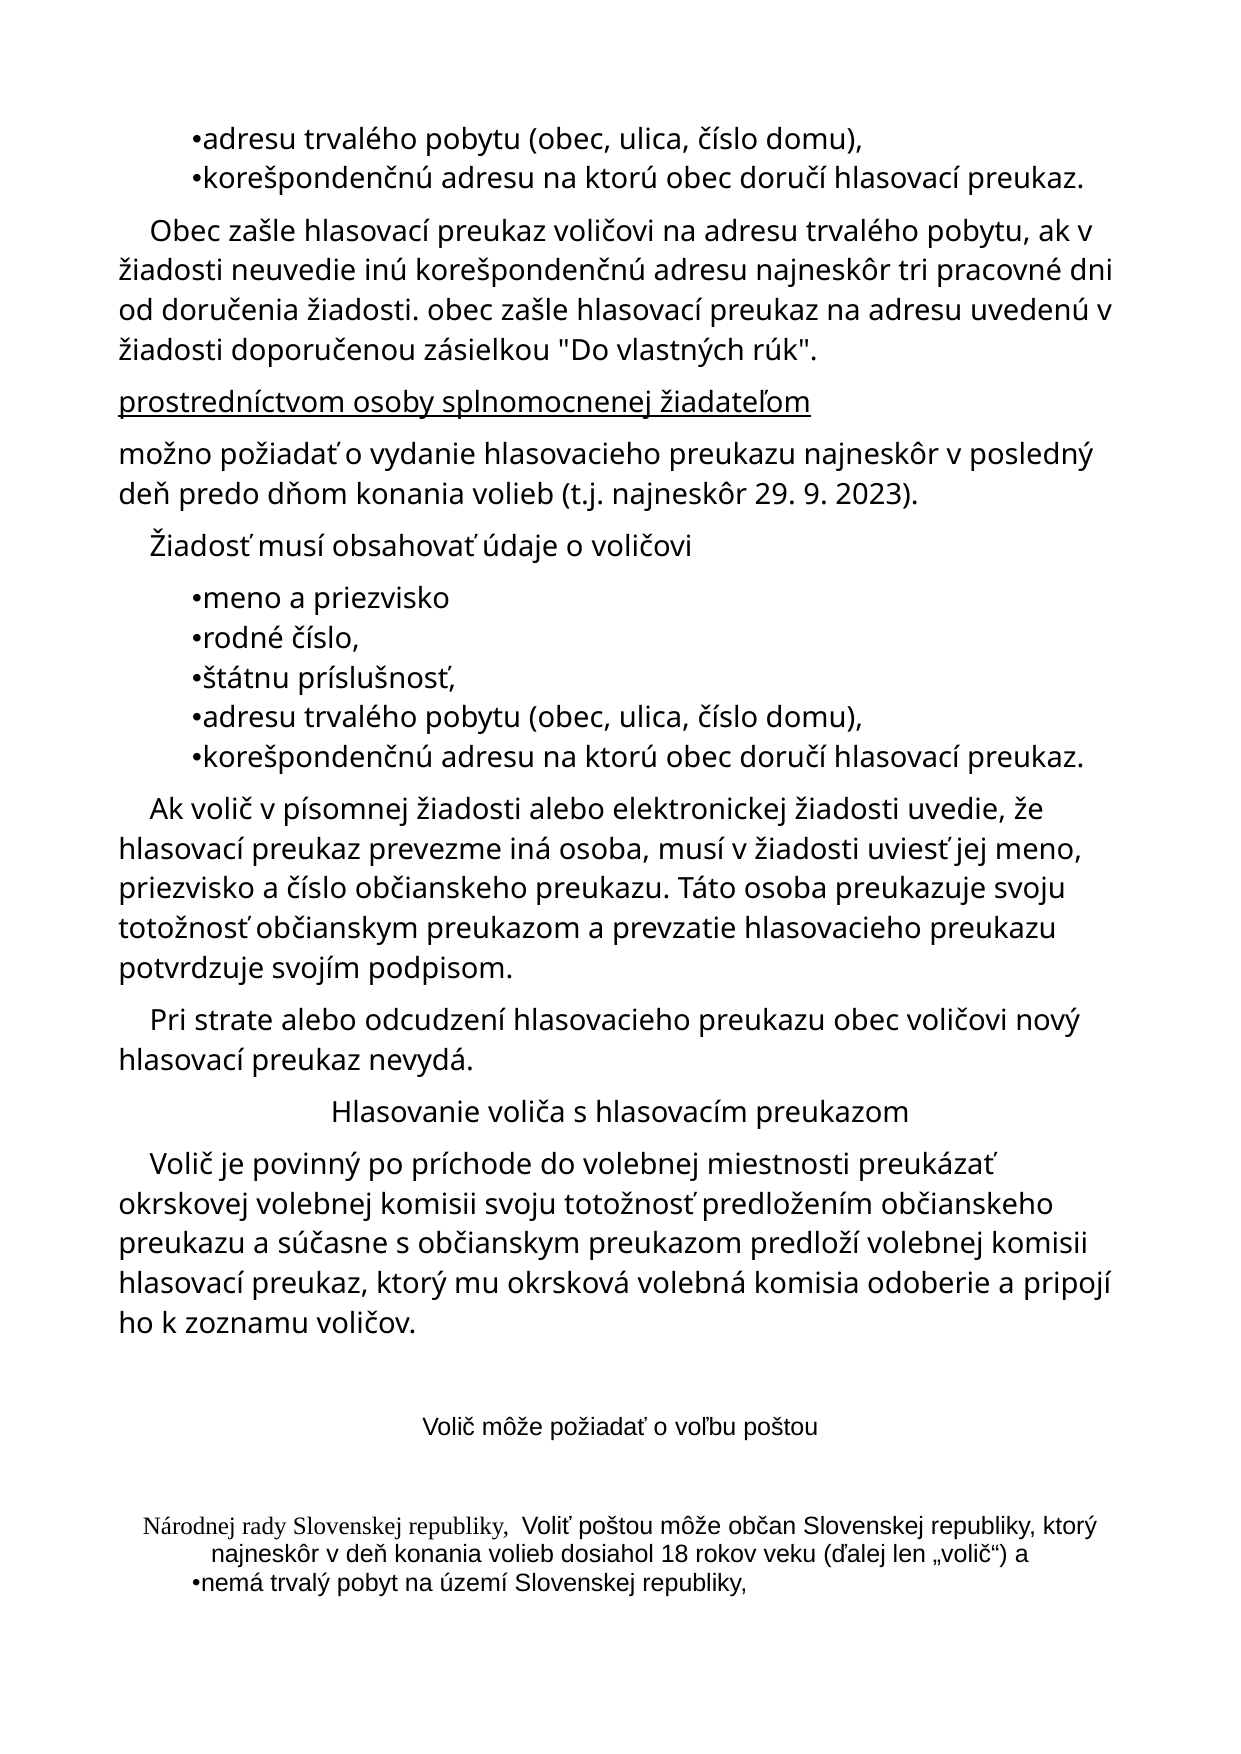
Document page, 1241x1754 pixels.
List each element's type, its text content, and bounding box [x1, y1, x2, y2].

list adresu trvalého pobytu (obec, ulica, číslo domu), [118, 697, 1122, 736]
text Obec zašle hlasovací preukaz voličovi na adresu trvalého pobytu, ak v žiadosti neuvedie inú korešpondenčnú adresu najneskôr tri pracovné dni od doručenia žiadosti. obec zašle hlasovací preukaz na adresu uvedenú v žiadosti doporučenou zásielkou "Do vlastných rúk". [118, 210, 1122, 369]
text možno požiadať o vydanie hlasovacieho preukazu najneskôr v posledný deň predo dňom konania volieb (t.j. najneskôr 29. 9. 2023). [118, 433, 1122, 513]
list štátnu príslušnosť, [118, 657, 1122, 697]
list nemá trvalý pobyt na území Slovenskej republiky, [118, 1568, 1122, 1597]
text Hlasovanie voliča s hlasovacím preukazom [118, 1091, 1122, 1131]
text Pri strate alebo odcudzení hlasovacieho preukazu obec voličovi nový hlasovací preukaz nevydá. [118, 999, 1122, 1079]
list adresu trvalého pobytu (obec, ulica, číslo domu), [118, 118, 1122, 158]
text Volič je povinný po príchode do volebnej miestnosti preukázať okrskovej volebnej komisii svoju totožnosť predložením občianskeho preukazu a súčasne s občianskym preukazom predloží volebnej komisii hlasovací preukaz, ktorý mu okrsková volebná komisia odoberie a pripojí ho k zoznamu voličov. [118, 1143, 1122, 1342]
list korešpondenčnú adresu na ktorú obec doručí hlasovací preukaz. [118, 736, 1122, 776]
text Národnej rady Slovenskej republiky, Voliť poštou môže občan Slovenskej republiky, ktorý najneskôr v deň konania volieb dosiahol 18 rokov veku (ďalej len „volič“) a [118, 1511, 1122, 1568]
text Žiadosť musí obsahovať údaje o voličovi [118, 525, 1122, 565]
text prostredníctvom osoby splnomocnenej žiadateľom [118, 381, 1122, 421]
list rodné číslo, [118, 617, 1122, 657]
list meno a priezvisko [118, 577, 1122, 617]
text Volič môže požiadať o voľbu poštou [118, 1412, 1122, 1441]
list korešpondenčnú adresu na ktorú obec doručí hlasovací preukaz. [118, 158, 1122, 197]
text Ak volič v písomnej žiadosti alebo elektronickej žiadosti uvedie, že hlasovací preukaz prevezme iná osoba, musí v žiadosti uviesť jej meno, priezvisko a číslo občianskeho preukazu. Táto osoba preukazuje svoju totožnosť občianskym preukazom a prevzatie hlasovacieho preukazu potvrdzuje svojím podpisom. [118, 788, 1122, 987]
